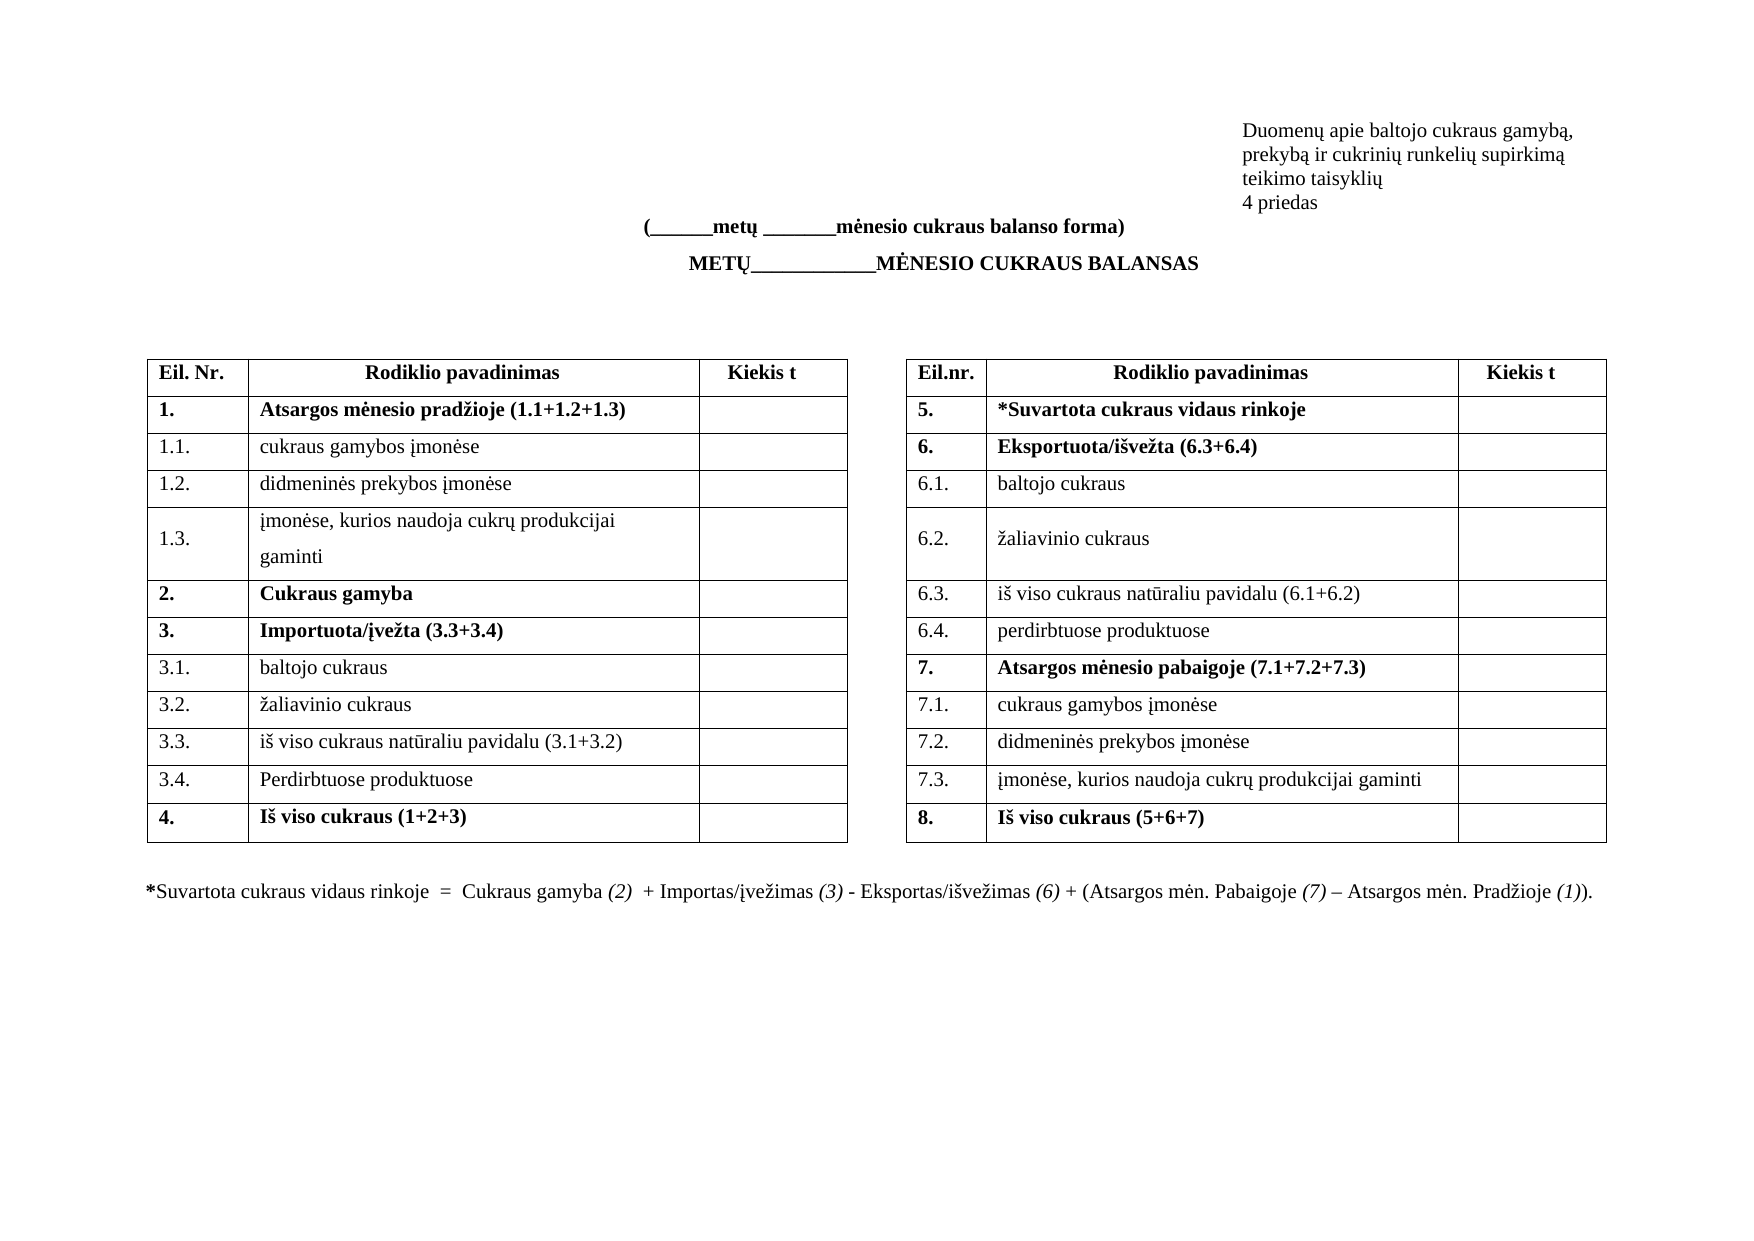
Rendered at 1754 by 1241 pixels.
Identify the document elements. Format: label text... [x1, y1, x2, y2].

table_cell perdirbtuose produktuose [987, 618, 1458, 654]
table_cell didmeninės prekybos įmonėse [987, 729, 1458, 765]
table_cell 5. [907, 397, 986, 433]
table_cell 6.2. [907, 508, 986, 580]
table_cell [1459, 804, 1606, 842]
table_cell [700, 766, 847, 802]
table_cell 1.1. [148, 434, 248, 470]
table_cell įmonėse, kurios naudoja cukrų produkcijai gaminti [987, 766, 1458, 802]
table_cell 1.3. [148, 508, 248, 580]
table_cell 3.2. [148, 692, 248, 728]
table_header Eil. Nr. [148, 360, 248, 396]
table_cell [700, 804, 847, 842]
table_cell [1459, 766, 1606, 802]
table_header Eil.nr. [907, 360, 986, 396]
table_cell [1459, 618, 1606, 654]
table_header [848, 359, 906, 842]
table_cell [700, 434, 847, 470]
text *Suvartota cukraus vidaus rinkoje = Cukraus gamyba (2) + Importas/įvežimas (3) - Eksportas/išvežimas (6) + (Atsargos mėn. Pabaigoje (7) – Atsargos mėn. Pradžioje (1)). [145, 879, 1688, 903]
table_cell 6.4. [907, 618, 986, 654]
table_cell [1459, 729, 1606, 765]
table_cell Iš viso cukraus (5+6+7) [987, 804, 1458, 842]
table_cell *Suvartota cukraus vidaus rinkoje [987, 397, 1458, 433]
table_cell baltojo cukraus [987, 471, 1458, 507]
table_cell [700, 692, 847, 728]
table_cell Iš viso cukraus (1+2+3) [249, 804, 699, 842]
table_cell iš viso cukraus natūraliu pavidalu (3.1+3.2) [249, 729, 699, 765]
table_cell Atsargos mėnesio pradžioje (1.1+1.2+1.3) [249, 397, 699, 433]
table_cell [700, 618, 847, 654]
table_cell baltojo cukraus [249, 655, 699, 691]
table_cell žaliavinio cukraus [249, 692, 699, 728]
table_cell Importuota/įvežta (3.3+3.4) [249, 618, 699, 654]
table_cell [1459, 434, 1606, 470]
table_cell [700, 729, 847, 765]
text Duomenų apie baltojo cukraus gamybą, [1197, 118, 1688, 142]
table_cell 6.1. [907, 471, 986, 507]
table_cell 7.1. [907, 692, 986, 728]
text prekybą ir cukrinių runkelių supirkimą [1197, 142, 1688, 166]
table_cell 1.2. [148, 471, 248, 507]
table_cell [700, 655, 847, 691]
text teikimo taisyklių [1197, 166, 1688, 190]
table_cell [700, 581, 847, 617]
table_cell [700, 508, 847, 580]
table_cell [1459, 471, 1606, 507]
text (______metų _______mėnesio cukraus balanso forma) [61, 214, 1688, 238]
table_cell 6.3. [907, 581, 986, 617]
text METŲ____________MĖNESIO CUKRAUS BALANSAS [61, 250, 1688, 274]
table_cell 8. [907, 804, 986, 842]
table_cell Eksportuota/išvežta (6.3+6.4) [987, 434, 1458, 470]
table_cell 7.3. [907, 766, 986, 802]
table_header Rodiklio pavadinimas [987, 360, 1458, 396]
table_cell cukraus gamybos įmonėse [249, 434, 699, 470]
table_cell [700, 471, 847, 507]
table_cell [700, 397, 847, 433]
table_cell 3.3. [148, 729, 248, 765]
table_cell Perdirbtuose produktuose [249, 766, 699, 802]
table_cell 1. [148, 397, 248, 433]
table_cell 4. [148, 804, 248, 842]
table_header Rodiklio pavadinimas [249, 360, 699, 396]
table_cell 3. [148, 618, 248, 654]
table_cell cukraus gamybos įmonėse [987, 692, 1458, 728]
table_cell iš viso cukraus natūraliu pavidalu (6.1+6.2) [987, 581, 1458, 617]
table_cell 3.1. [148, 655, 248, 691]
text 4 priedas [1197, 190, 1688, 214]
table_cell Cukraus gamyba [249, 581, 699, 617]
table_cell 6. [907, 434, 986, 470]
table_cell įmonėse, kurios naudoja cukrų produkcijai gaminti [249, 508, 699, 580]
table_cell žaliavinio cukraus [987, 508, 1458, 580]
table_header Kiekis t [1459, 360, 1606, 396]
table_cell [1459, 581, 1606, 617]
table_cell [1459, 692, 1606, 728]
table_cell [1459, 508, 1606, 580]
table_cell didmeninės prekybos įmonėse [249, 471, 699, 507]
table_cell 7. [907, 655, 986, 691]
table_cell 2. [148, 581, 248, 617]
table_cell 3.4. [148, 766, 248, 802]
table_cell 7.2. [907, 729, 986, 765]
table_cell Atsargos mėnesio pabaigoje (7.1+7.2+7.3) [987, 655, 1458, 691]
table_cell [1459, 397, 1606, 433]
table_cell [1459, 655, 1606, 691]
table_header Kiekis t [700, 360, 847, 396]
